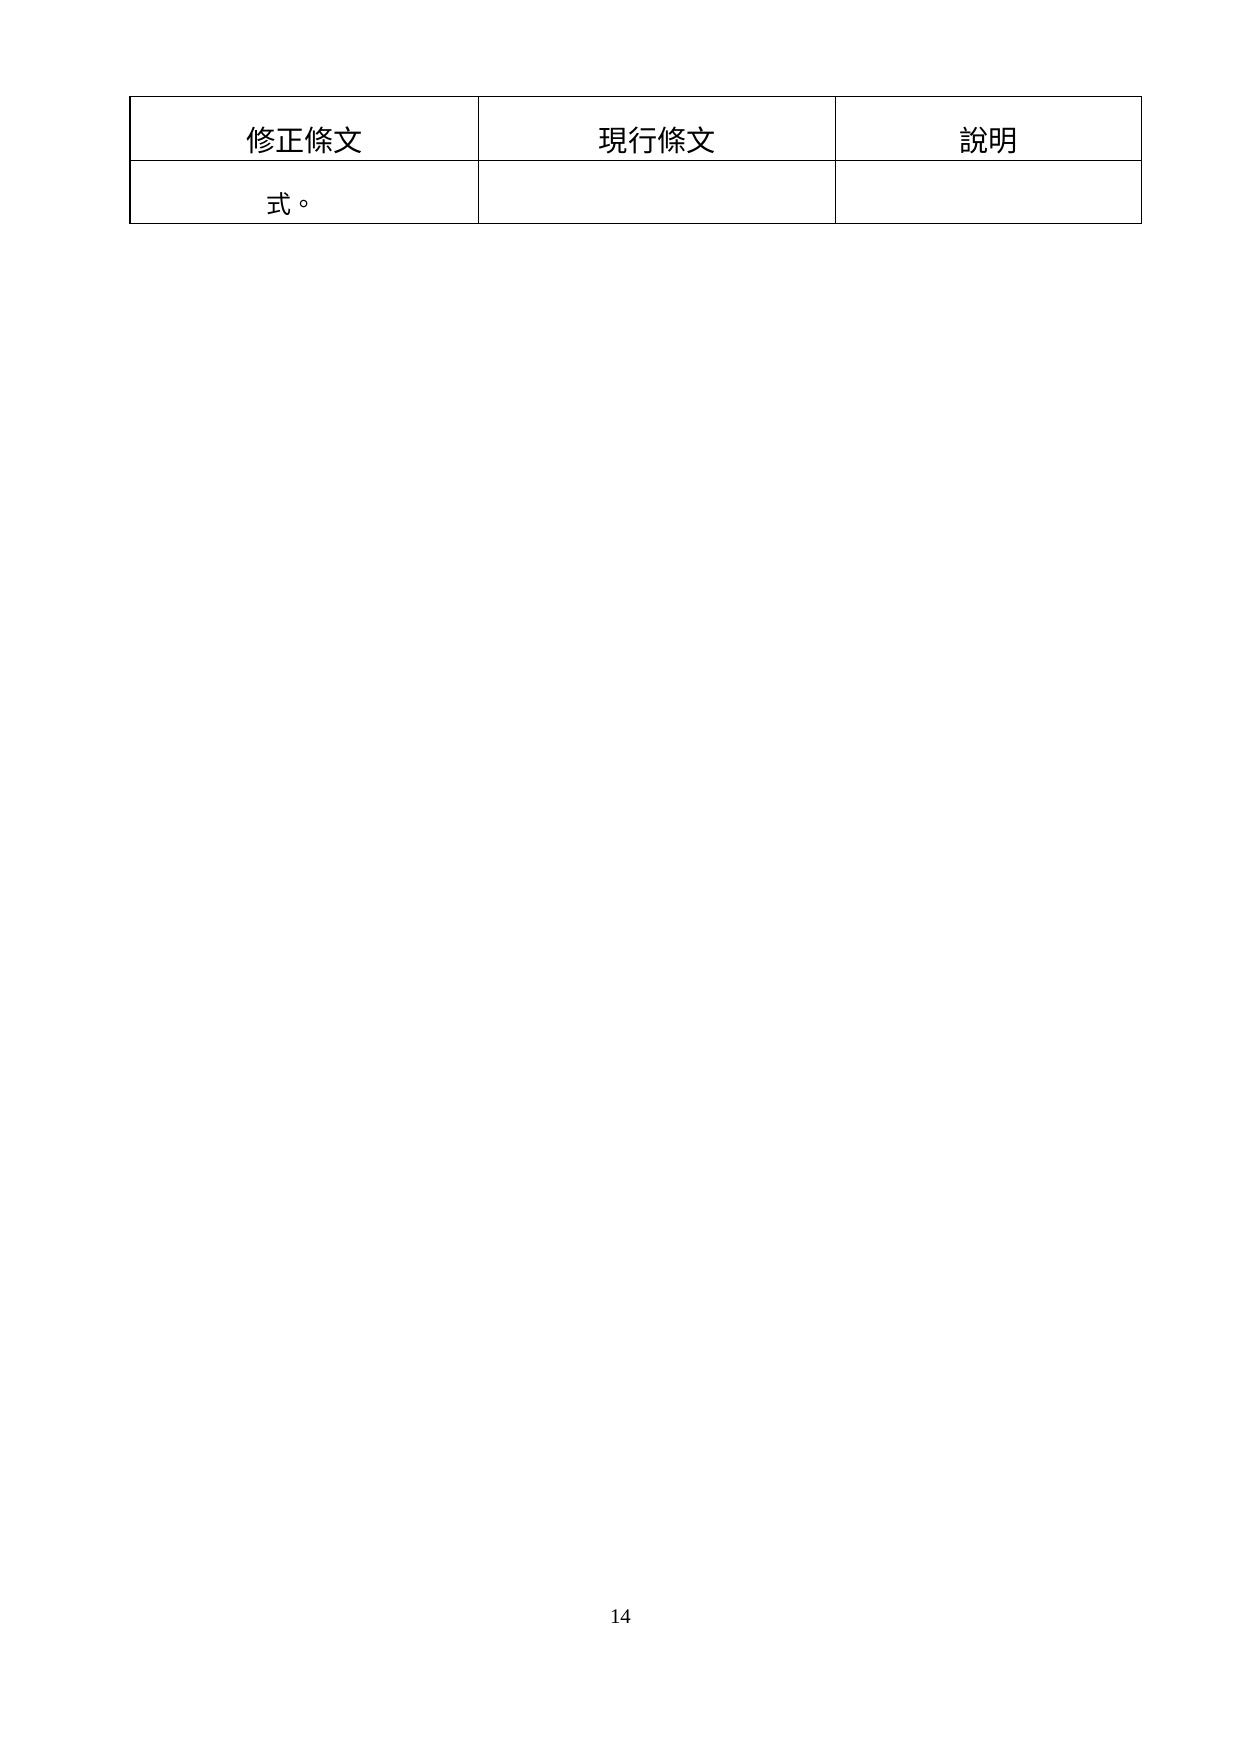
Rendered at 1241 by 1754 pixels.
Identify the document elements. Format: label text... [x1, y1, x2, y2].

table_cell [836, 161, 1141, 223]
table_cell [479, 161, 835, 223]
table_header 修正條文 [131, 97, 478, 160]
table_header 說明 [836, 97, 1141, 160]
table_header 現行條文 [479, 97, 835, 160]
table_cell 式。 [131, 161, 478, 223]
